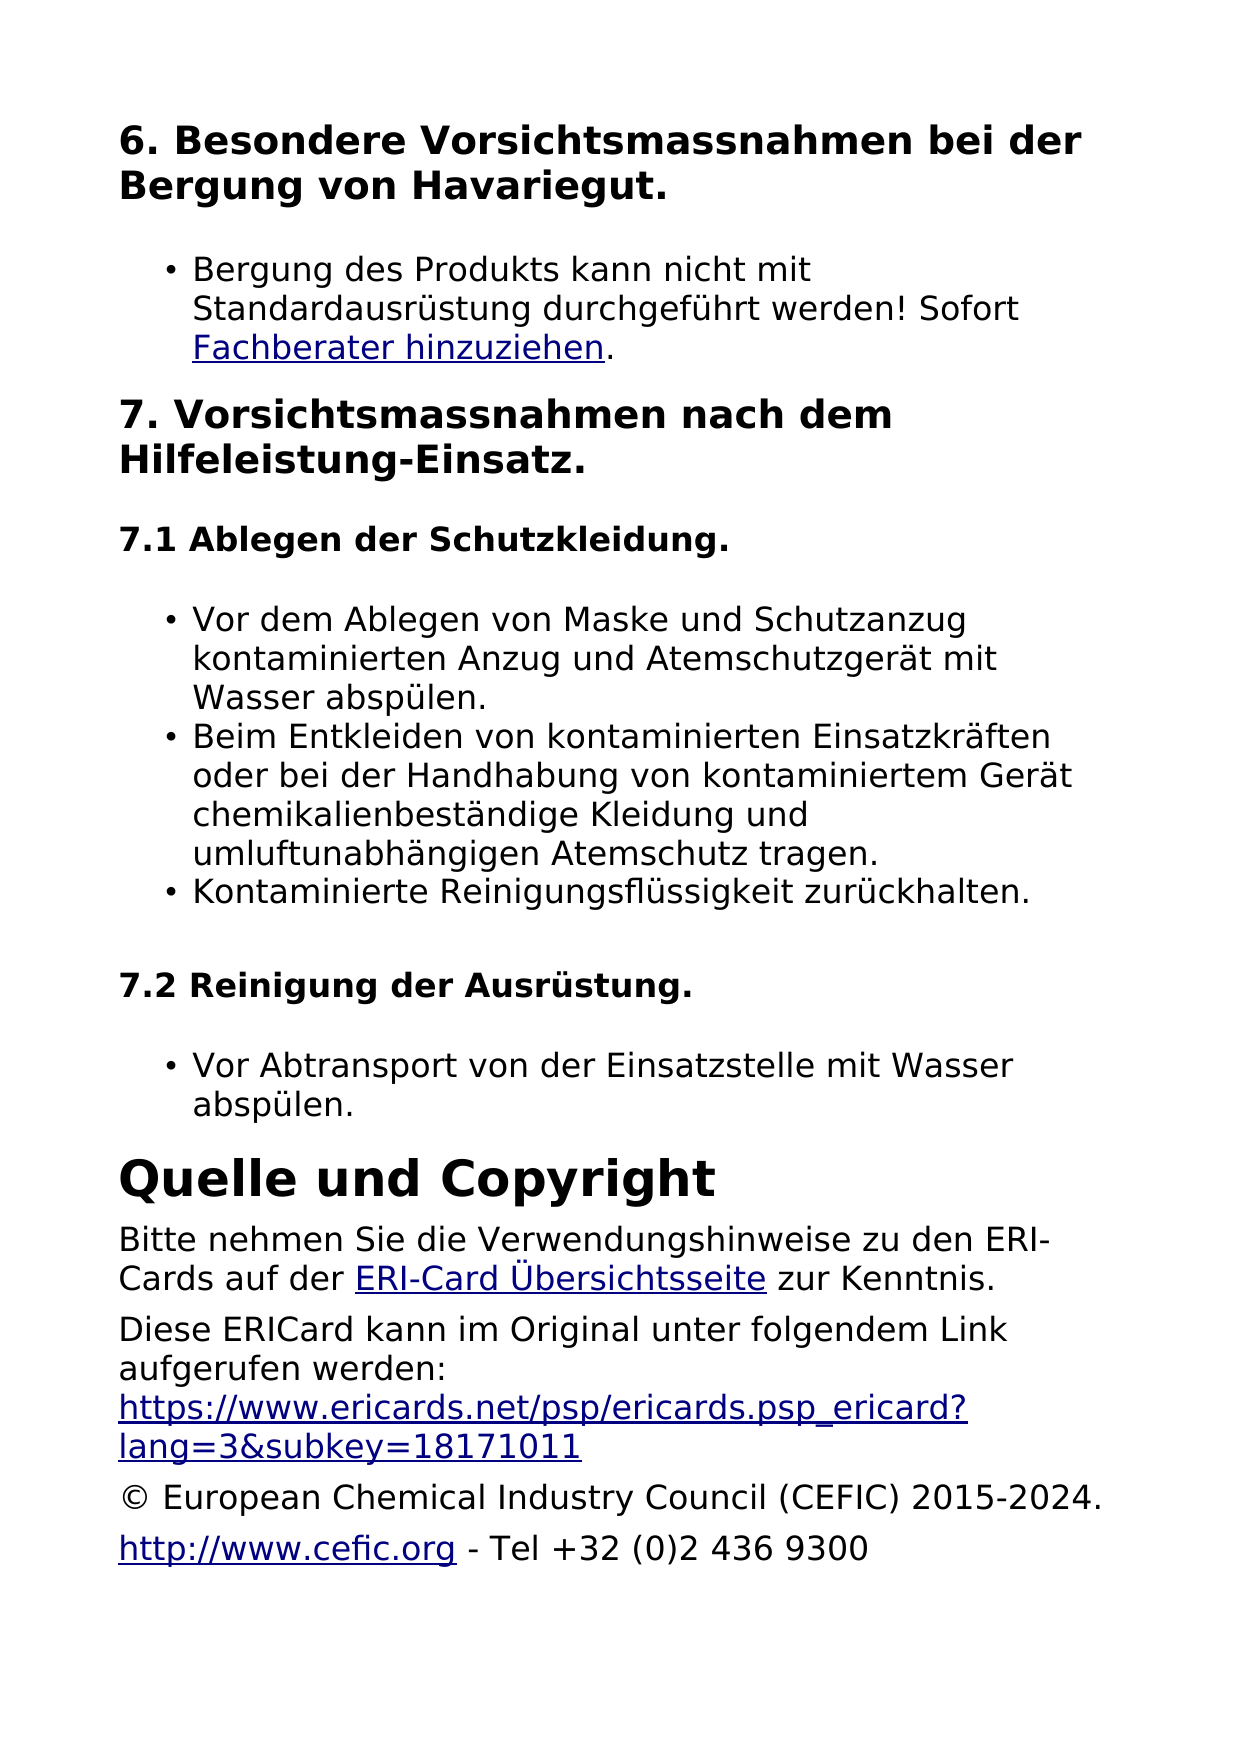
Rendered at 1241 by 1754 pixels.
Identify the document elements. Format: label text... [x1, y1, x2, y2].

list Bergung des Produkts kann nicht mit Standardausrüstung durchgeführt werden! Sofort Fachberater hinzuziehen. [177, 251, 1122, 367]
text Diese ERICard kann im Original unter folgendem Link aufgerufen werden: https://www.ericards.net/psp/ericards.psp_ericard?lang=3&subkey=18171011 [118, 1311, 1122, 1466]
subtitle Quelle und Copyright [118, 1150, 1122, 1208]
text [118, 1581, 1122, 1620]
list Beim Entkleiden von kontaminierten Einsatzkräften oder bei der Handhabung von kontaminiertem Gerät chemikalienbeständige Kleidung und umluftunabhängigen Atemschutz tragen. [177, 717, 1122, 873]
subtitle 7. Vorsichtsmassnahmen nach dem Hilfeleistung-Einsatz. [118, 392, 1122, 482]
list Kontaminierte Reinigungsflüssigkeit zurückhalten. [177, 873, 1122, 912]
text http://www.cefic.org - Tel +32 (0)2 436 9300 [118, 1530, 1122, 1569]
subtitle 6. Besondere Vorsichtsmassnahmen bei der Bergung von Havariegut. [118, 118, 1122, 208]
subtitle 7.1 Ablegen der Schutzkleidung. [118, 520, 1122, 559]
list Vor dem Ablegen von Maske und Schutzanzug kontaminierten Anzug und Atemschutzgerät mit Wasser abspülen. [177, 601, 1122, 717]
list Vor Abtransport von der Einsatzstelle mit Wasser abspülen. [177, 1047, 1122, 1125]
text Bitte nehmen Sie die Verwendungshinweise zu den ERI-Cards auf der ERI-Card Übersichtsseite zur Kenntnis. [118, 1220, 1122, 1298]
subtitle 7.2 Reinigung der Ausrüstung. [118, 966, 1122, 1005]
text © European Chemical Industry Council (CEFIC) 2015-2024. [118, 1478, 1122, 1517]
